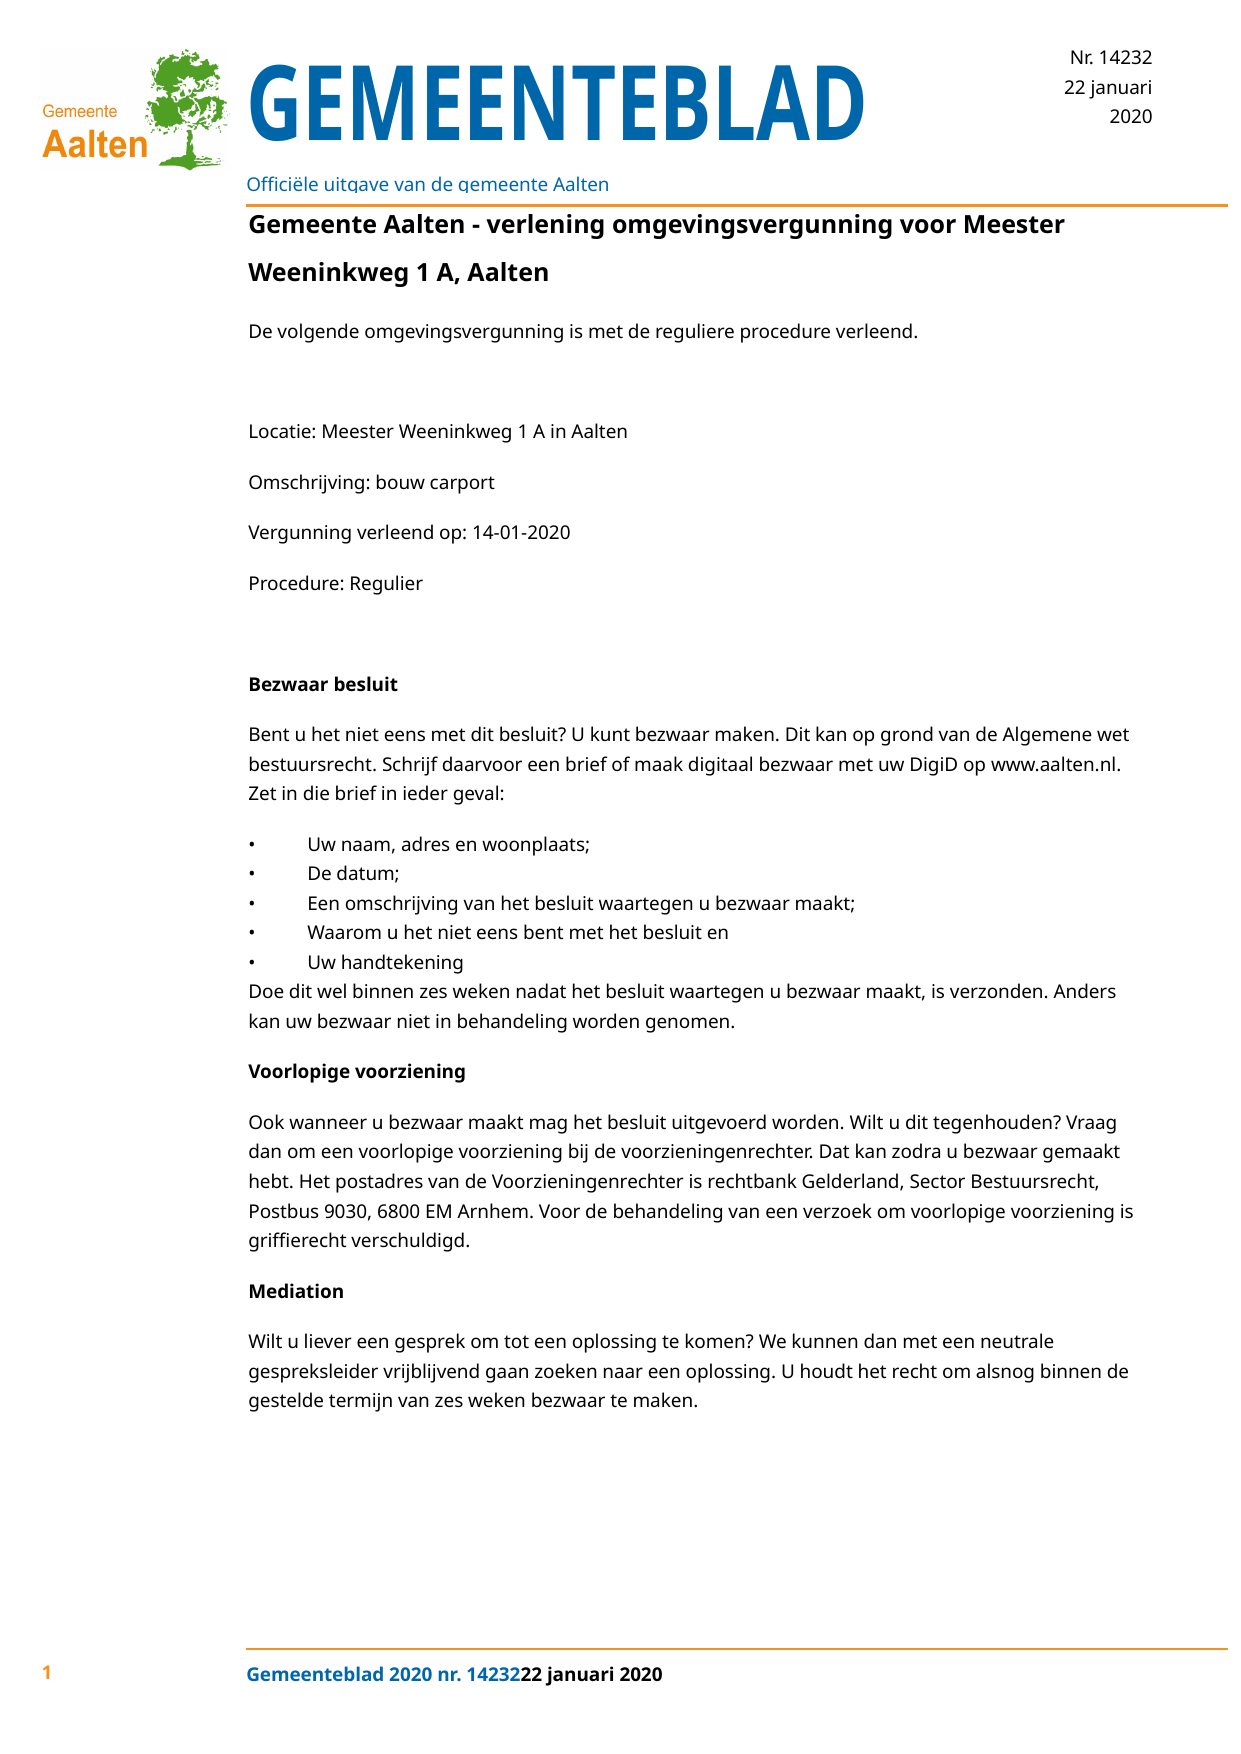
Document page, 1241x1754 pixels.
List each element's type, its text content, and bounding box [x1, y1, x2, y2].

text Locatie: Meester Weeninkweg 1 A in Aalten [248, 419, 1152, 444]
picture [41, 47, 231, 172]
text Gemeente Aalten - verlening omgevingsvergunning voor Meester Weeninkweg 1 A, Aalten [248, 207, 1152, 288]
text Doe dit wel binnen zes weken nadat het besluit waartegen u bezwaar maakt, is verzonden. Anders kan uw bezwaar niet in behandeling worden genomen. [248, 979, 1152, 1034]
text Ook wanneer u bezwaar maakt mag het besluit uitgevoerd worden. Wilt u dit tegenhouden? Vraag dan om een voorlopige voorziening bij de voorzieningenrechter. Dat kan zodra u bezwaar gemaakt hebt. Het postadres van de Voorzieningenrechter is rechtbank Gelderland, Sector Bestuursrecht, Postbus 9030, 6800 EM Arnhem. Voor de behandeling van een verzoek om voorlopige voorziening is griffierecht verschuldigd. [248, 1109, 1152, 1253]
list De datum; [248, 860, 1152, 886]
list Waarom u het niet eens bent met het besluit en [248, 919, 1152, 945]
text Bent u het niet eens met dit besluit? U kunt bezwaar maken. Dit kan op grond van de Algemene wet bestuursrecht. Schrijf daarvoor een brief of maak digitaal bezwaar met uw DigiD op www.aalten.nl. Zet in die brief in ieder geval: [248, 721, 1152, 806]
text Omschrijving: bouw carport [248, 469, 1152, 495]
text Wilt u liever een gesprek om tot een oplossing te komen? We kunnen dan met een neutrale gespreksleider vrijblijvend gaan zoeken naar een oplossing. U houdt het recht om alsnog binnen de gestelde termijn van zes weken bezwaar te maken. [248, 1328, 1152, 1413]
text De volgende omgevingsvergunning is met de reguliere procedure verleend. [248, 318, 1152, 344]
text Bezwaar besluit [248, 671, 1152, 697]
list Uw handtekening [248, 949, 1152, 975]
text Mediation [248, 1278, 1152, 1304]
list Uw naam, adres en woonplaats; [248, 831, 1152, 857]
list Een omschrijving van het besluit waartegen u bezwaar maakt; [248, 890, 1152, 916]
text Voorlopige voorziening [248, 1059, 1152, 1084]
text Vergunning verleend op: 14-01-2020 [248, 519, 1152, 545]
text Procedure: Regulier [248, 570, 1152, 596]
